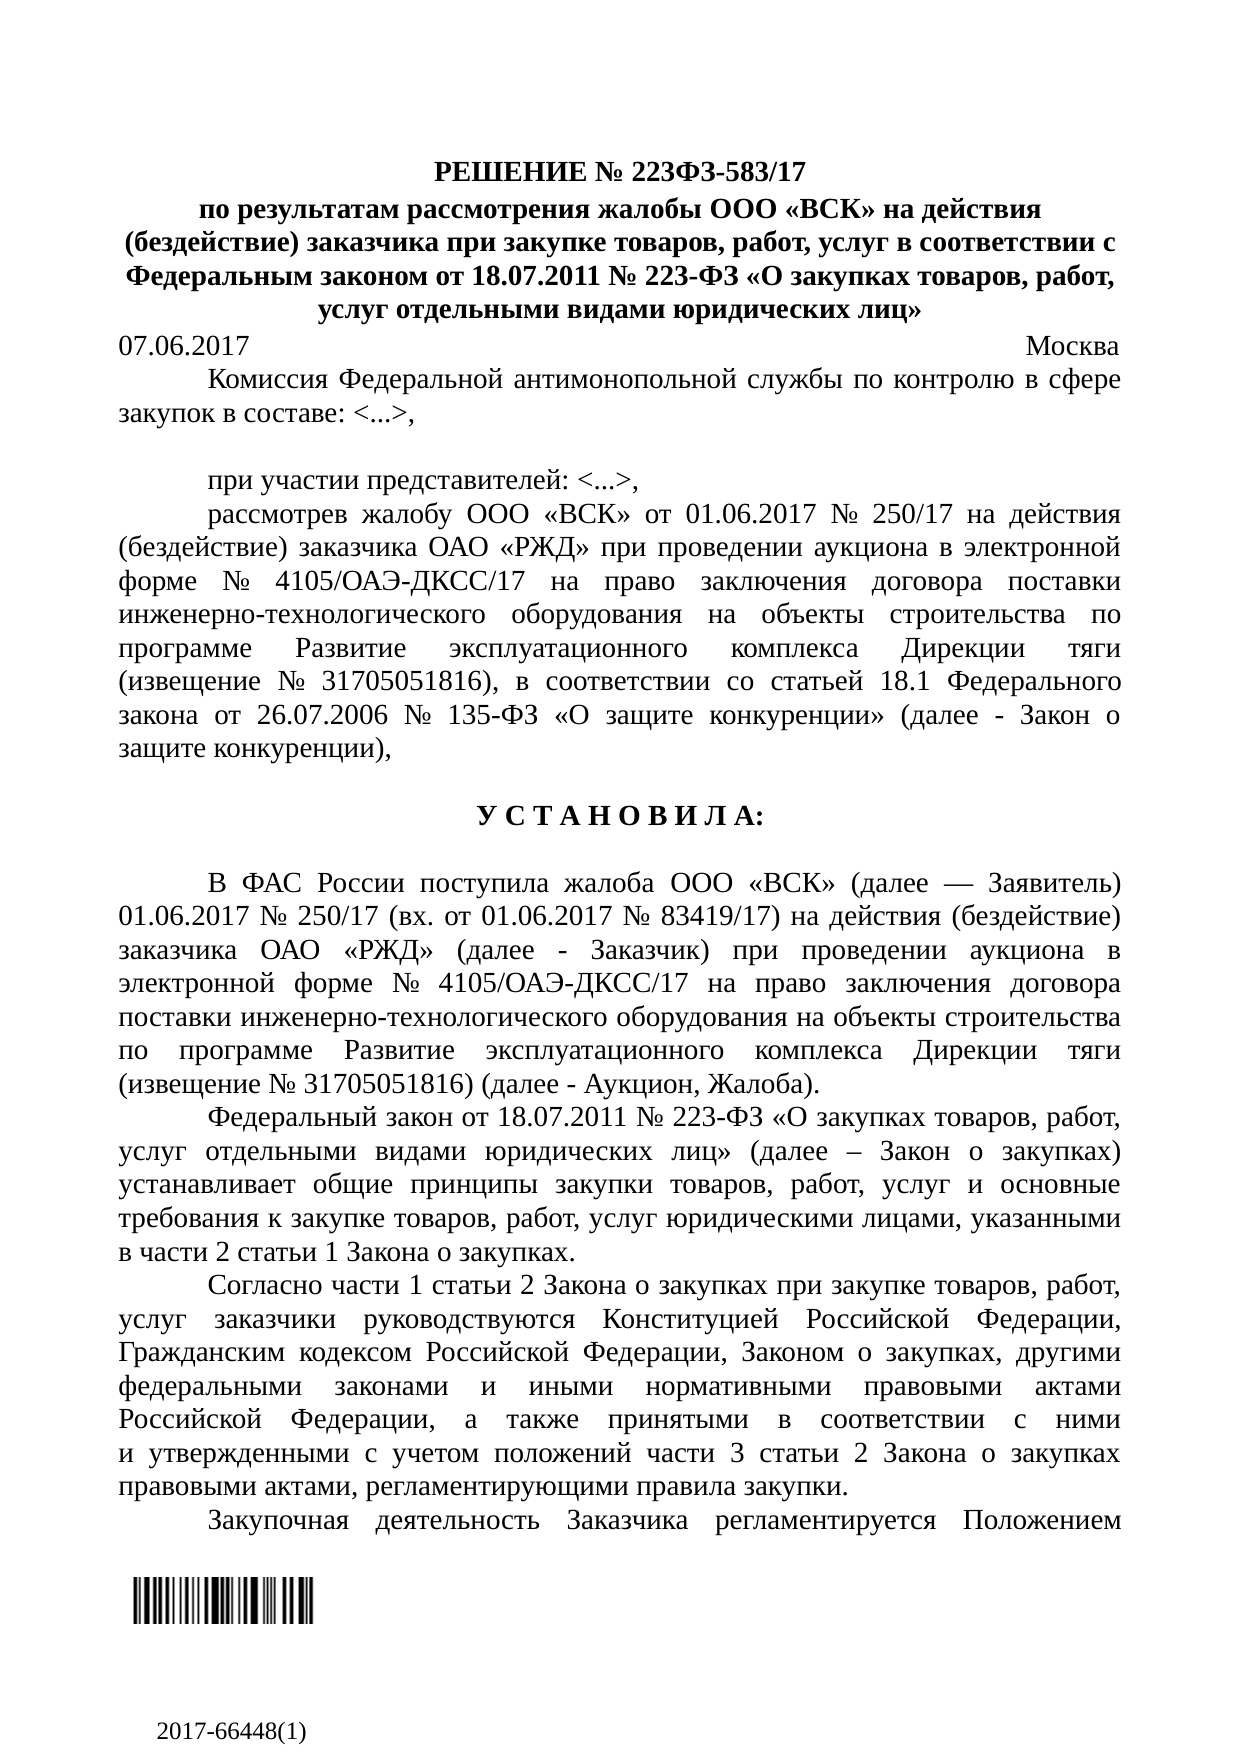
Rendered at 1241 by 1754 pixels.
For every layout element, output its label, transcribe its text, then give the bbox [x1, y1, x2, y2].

picture [118, 1577, 331, 1624]
text при участии представителей: <...>, [118, 462, 1122, 496]
text Федеральный закон от 18.07.2011 № 223-ФЗ «О закупках товаров, работ, услуг отдельными видами юридических лиц» (далее – Закон о закупках) устанавливает общие принципы закупки товаров, работ, услуг и основные требования к закупке товаров, работ, услуг юридическими лицами, указанными в части 2 статьи 1 Закона о закупках. [118, 1099, 1122, 1267]
text Комиссия Федеральной антимонопольной службы по контролю в сфере закупок в составе: <...>, [118, 362, 1122, 429]
text В ФАС России поступила жалоба ООО «ВСК» (далее — Заявитель) 01.06.2017 № 250/17 (вх. от 01.06.2017 № 83419/17) на действия (бездействие) заказчика ОАО «РЖД» (далее - Заказчик) при проведении аукциона в электронной форме № 4105/ОАЭ-ДКСС/17 на право заключения договора поставки инженерно-технологического оборудования на объекты строительства по программе Развитие эксплуатационного комплекса Дирекции тяги (извещение № 31705051816) (далее - Аукцион, Жалоба). [118, 865, 1122, 1099]
text рассмотрев жалобу ООО «ВСК» от 01.06.2017 № 250/17 на действия (бездействие) заказчика ОАО «РЖД» при проведении аукциона в электронной форме № 4105/ОАЭ-ДКСС/17 на право заключения договора поставки инженерно-технологического оборудования на объекты строительства по программе Развитие эксплуатационного комплекса Дирекции тяги (извещение № 31705051816), в соответствии со статьей 18.1 Федерального закона от 26.07.2006 № 135-ФЗ «О защите конкуренции» (далее - Закон о защите конкуренции), [118, 496, 1122, 764]
text 07.06.2017 Москва [118, 328, 1122, 362]
text Закупочная деятельность Заказчика регламентируется Положением [118, 1502, 1122, 1536]
text У С Т А Н О В И Л А: [118, 798, 1122, 831]
text по результатам рассмотрения жалобы ООО «ВСК» на действия (бездействие) заказчика при закупке товаров, работ, услуг в соответствии с Федеральным законом от 18.07.2011 № 223-ФЗ «О закупках товаров, работ, услуг отдельными видами юридических лиц» [118, 191, 1122, 325]
text Согласно части 1 статьи 2 Закона о закупках при закупке товаров, работ, услуг заказчики руководствуются Конституцией Российской Федерации, Гражданским кодексом Российской Федерации, Законом о закупках, другими федеральными законами и иными нормативными правовыми актами Российской Федерации, а также принятыми в соответствии с ними и утвержденными с учетом положений части 3 статьи 2 Закона о закупках правовыми актами, регламентирующими правила закупки. [118, 1267, 1122, 1502]
text РЕШЕНИЕ № 223ФЗ-583/17 [118, 154, 1122, 188]
